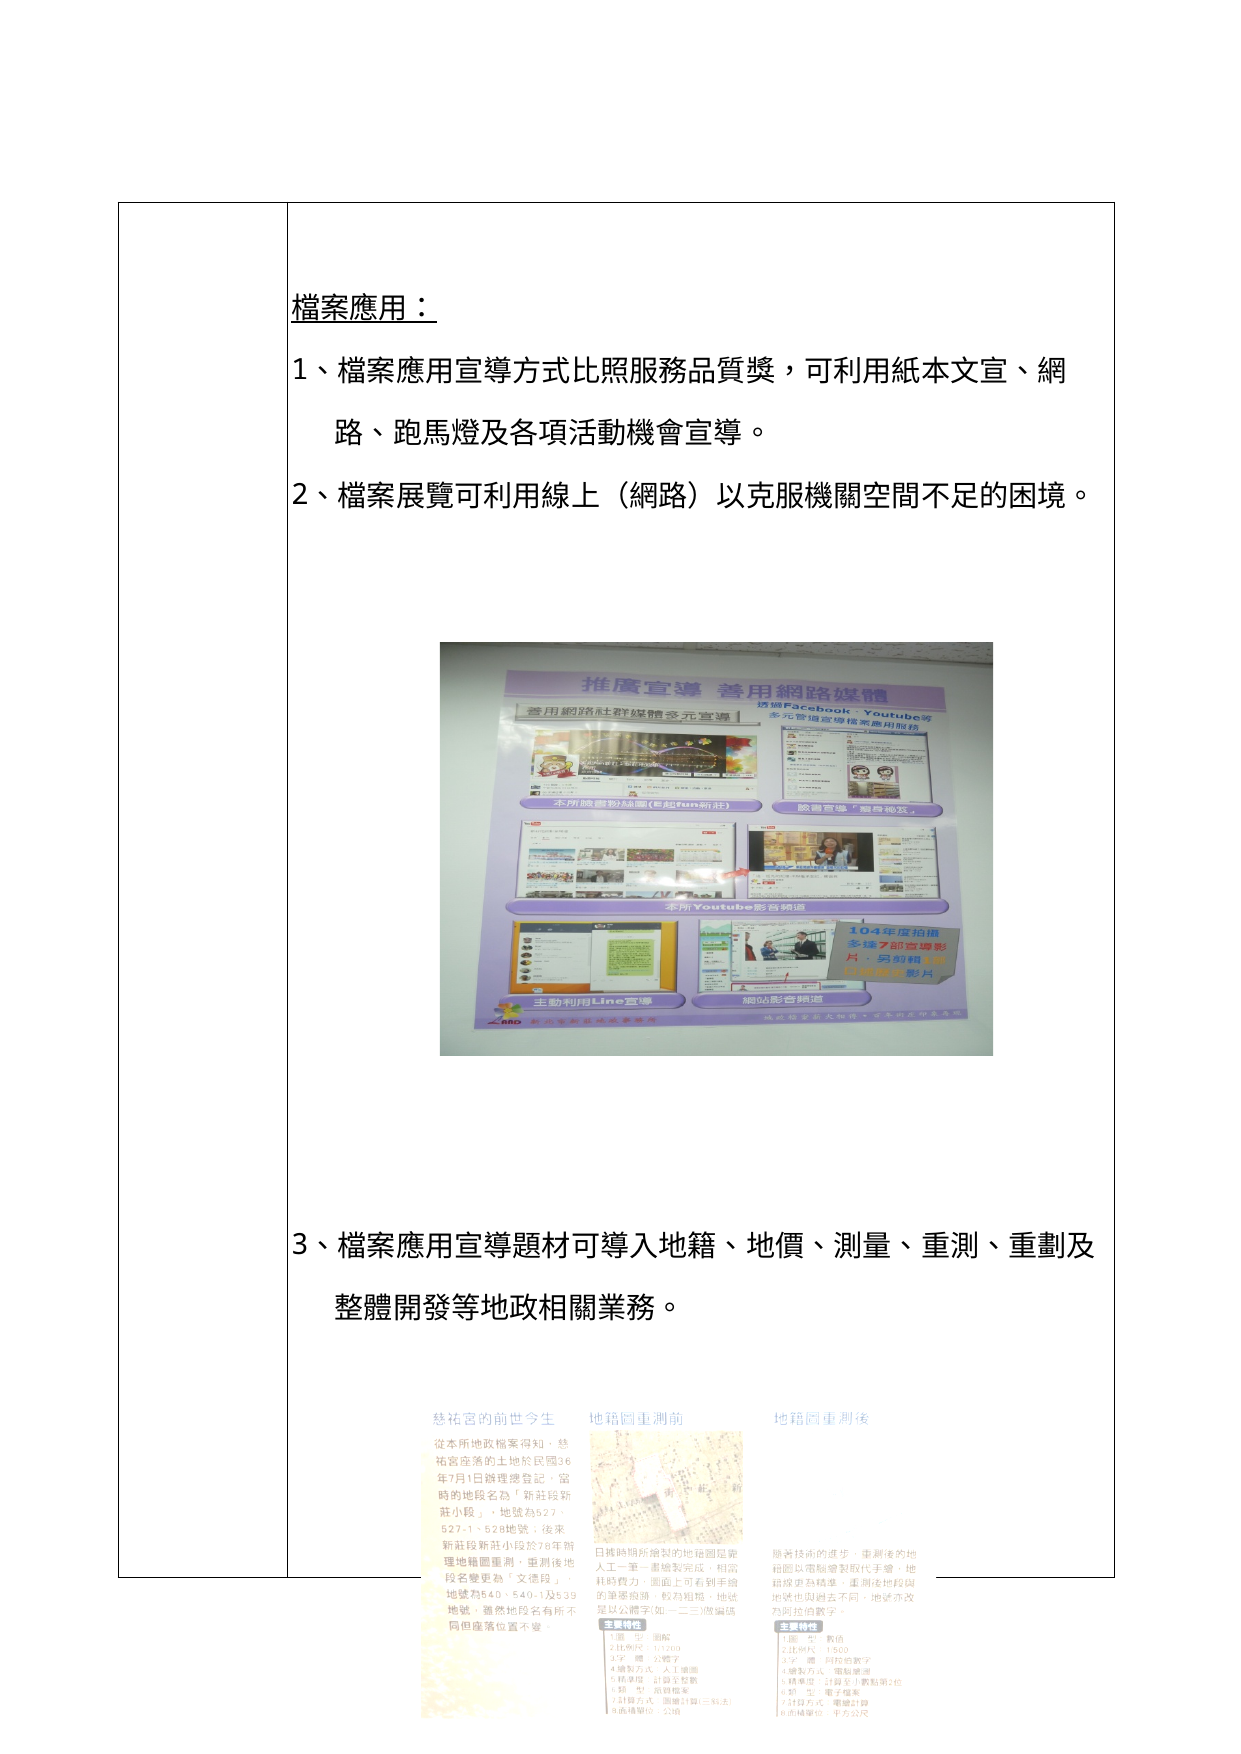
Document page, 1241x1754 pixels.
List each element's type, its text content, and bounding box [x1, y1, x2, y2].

table_cell 觀摩重點及心得 [119, 203, 287, 1577]
table_cell 檔案管理規劃與培訓： 1、即早規劃辦理同仁檔案管理訓練相關課程(含數位課程)，可外聘講師、內聘同仁或放映數位學習教材，以增進同仁檔案管理知能。 2、利用SOWT策略分析機關檔案管理的內部優勢及劣勢，外部機會及威脅，化劣勢（威脅）為優勢（機會），增強補弱激發亮點感動委員。 3、利用PDCA（Plan-Do-Check-Action的簡稱）品質管理循環，落實檔案管理作業按規劃、執行、查核及行動來進行，確保目標之達成並持續改善（精益求精）。 檔案保管與庫房設施： 1、永久保存與定期保存檔案分置存放，排列方式採由上而下，由左而右，10年1色，並放置年度隔板。 2、檔案容具應選用質優、堅韌且保固良好之材質；紙質類，宜選擇無酸材質；聚酯類，宜選擇化性穩定之材質。若檔案已破碎無法整理成冊，則直接用聚酯類密封袋裝起來。 3、檔案庫房採單一出入口門禁管制方式，且地板可作防潮（塗環氧樹脂）。 檔案應用： 1、檔案應用宣導方式比照服務品質獎，可利用紙本文宣、網路、跑馬燈及各項活動機會宣導。 2、檔案展覽可利用線上（網路）以克服機關空間不足的困境。 3、檔案應用宣導題材可導入地籍、地價、測量、重測、重劃及整體開發等地政相關業務。 4、定時利用廣播系統宣導檔案應用申請訊息。 5、中研院索取光復前美軍空拍航照圖。（新莊地所民國33年） 6、製作檔案應用宣導小卡片貼於廁所內。 6、檔案應用績效統計須包含所有地籍資料等申請案。 文書與檔案作業資訊化： 1、公文缺失最多的同仁，擔任講師與同仁分享經驗。 2、文書檔案資訊化，以利平常業務。 [288, 203, 1114, 1577]
